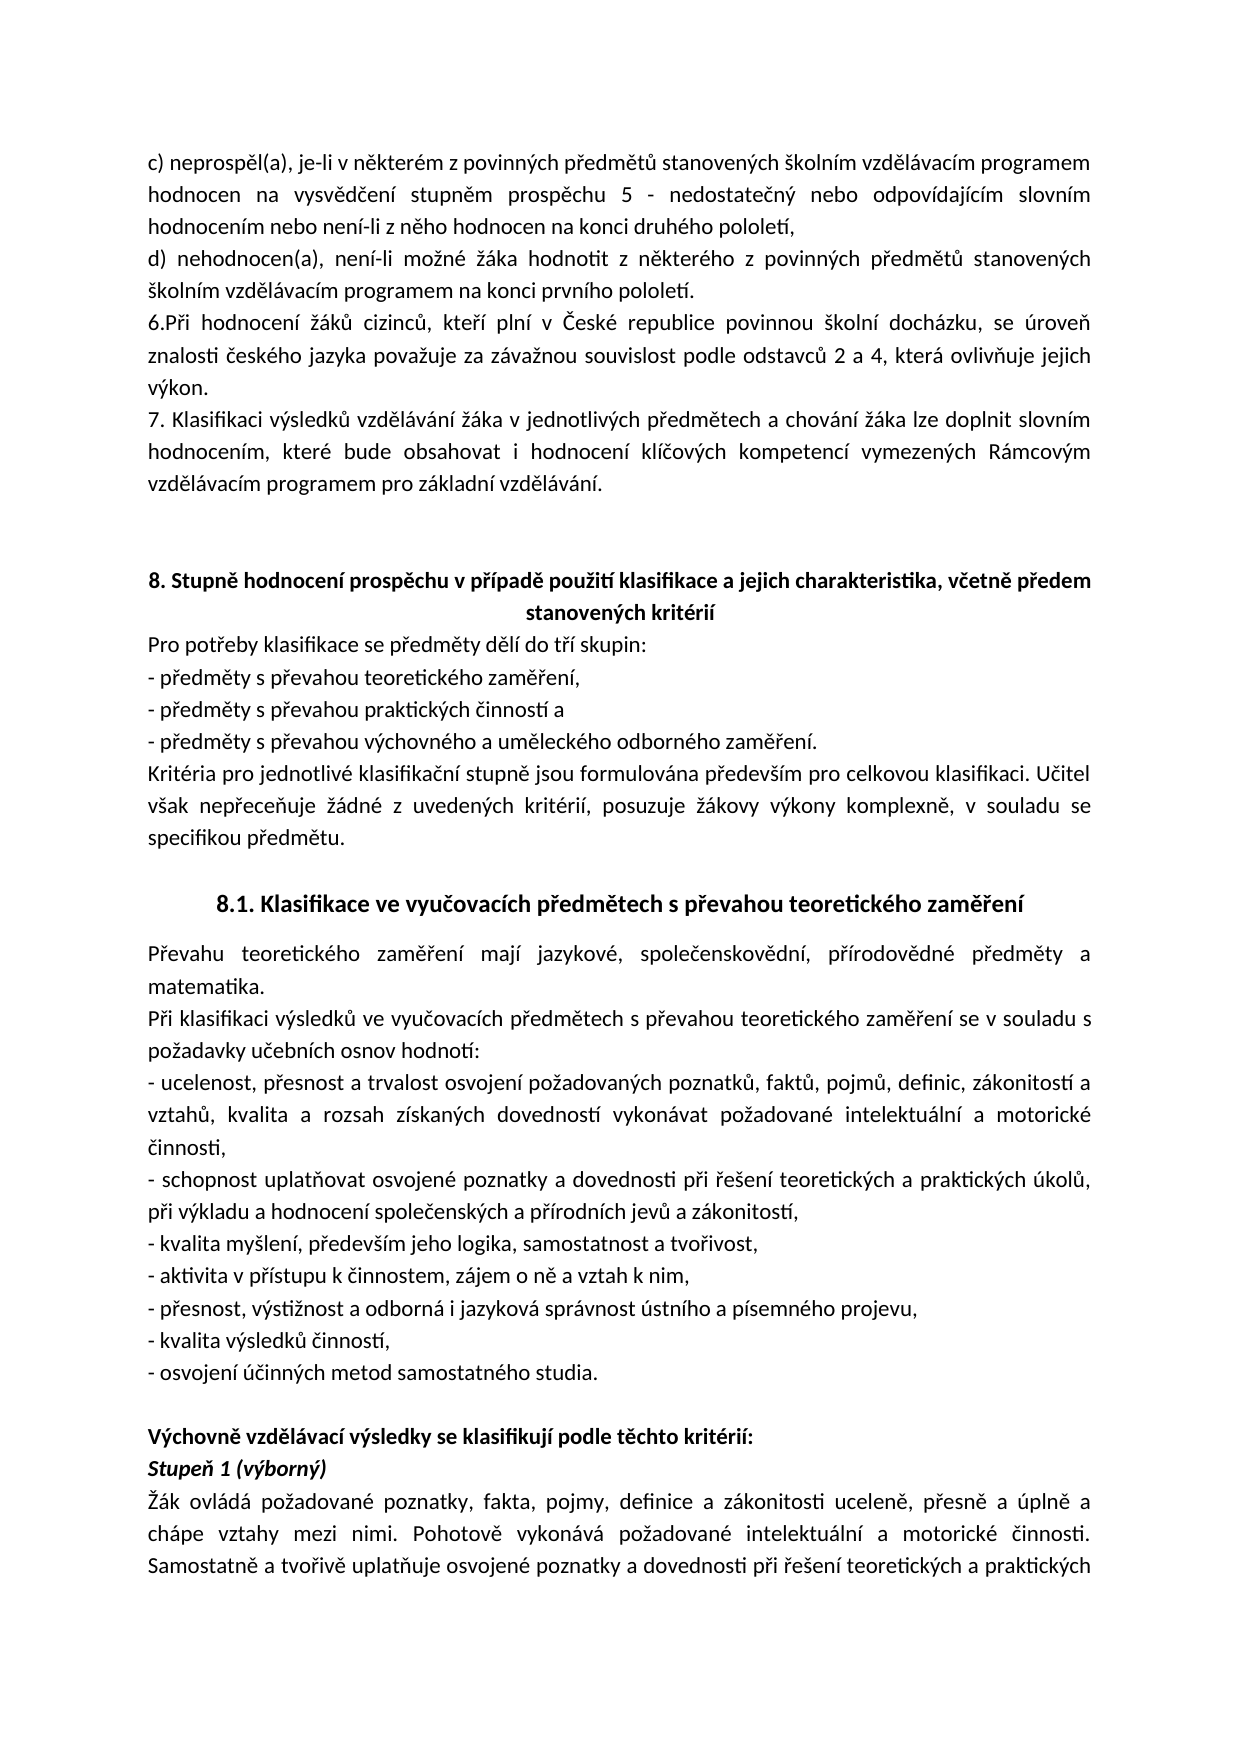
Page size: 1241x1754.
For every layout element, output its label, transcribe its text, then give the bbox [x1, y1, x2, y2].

text Výchovně vzdělávací výsledky se klasifikují podle těchto kritérií: [148, 1422, 1093, 1450]
text d) nehodnocen(a), není-li možné žáka hodnotit z některého z povinných předmětů stanovených školním vzdělávacím programem na konci prvního pololetí. [148, 244, 1093, 304]
text - ucelenost, přesnost a trvalost osvojení požadovaných poznatků, faktů, pojmů, definic, zákonitostí a vztahů, kvalita a rozsah získaných dovedností vykonávat požadované intelektuální a motorické činnosti, [148, 1068, 1093, 1161]
text - předměty s převahou teoretického zaměření, [148, 663, 1093, 691]
text Stupeň 1 (výborný) [148, 1454, 1093, 1483]
text - kvalita myšlení, především jeho logika, samostatnost a tvořivost, [148, 1229, 1093, 1257]
text 6.Při hodnocení žáků cizinců, kteří plní v České republice povinnou školní docházku, se úroveň znalosti českého jazyka považuje za závažnou souvislost podle odstavců 2 a 4, která ovlivňuje jejich výkon. [148, 308, 1093, 401]
text 8. Stupně hodnocení prospěchu v případě použití klasifikace a jejich charakteristika, včetně předem stanovených kritérií [148, 566, 1093, 626]
text Kritéria pro jednotlivé klasifikační stupně jsou formulována především pro celkovou klasifikaci. Učitel však nepřeceňuje žádné z uvedených kritérií, posuzuje žákovy výkony komplexně, v souladu se specifikou předmětu. [148, 759, 1093, 852]
text Převahu teoretického zaměření mají jazykové, společenskovědní, přírodovědné předměty a matematika. [148, 939, 1093, 1000]
subtitle 8.1. Klasifikace ve vyučovacích předmětech s převahou teoretického zaměření [148, 888, 1093, 918]
text 7. Klasifikaci výsledků vzdělávání žáka v jednotlivých předmětech a chování žáka lze doplnit slovním hodnocením, které bude obsahovat i hodnocení klíčových kompetencí vymezených Rámcovým vzdělávacím programem pro základní vzdělávání. [148, 405, 1093, 497]
text Žák ovládá požadované poznatky, fakta, pojmy, definice a zákonitosti uceleně, přesně a úplně a chápe vztahy mezi nimi. Pohotově vykonává požadované intelektuální a motorické činnosti. Samostatně a tvořivě uplatňuje osvojené poznatky a dovednosti při řešení teoretických a praktických [148, 1487, 1093, 1579]
text - aktivita v přístupu k činnostem, zájem o ně a vztah k nim, [148, 1261, 1093, 1289]
text - přesnost, výstižnost a odborná i jazyková správnost ústního a písemného projevu, [148, 1294, 1093, 1322]
text - předměty s převahou výchovného a uměleckého odborného zaměření. [148, 727, 1093, 755]
text Pro potřeby klasifikace se předměty dělí do tří skupin: [148, 630, 1093, 658]
text Při klasifikaci výsledků ve vyučovacích předmětech s převahou teoretického zaměření se v souladu s požadavky učebních osnov hodnotí: [148, 1004, 1093, 1064]
text - kvalita výsledků činností, [148, 1326, 1093, 1354]
text - schopnost uplatňovat osvojené poznatky a dovednosti při řešení teoretických a praktických úkolů, při výkladu a hodnocení společenských a přírodních jevů a zákonitostí, [148, 1165, 1093, 1225]
text - předměty s převahou praktických činností a [148, 695, 1093, 723]
text - osvojení účinných metod samostatného studia. [148, 1358, 1093, 1386]
text c) neprospěl(a), je-li v některém z povinných předmětů stanovených školním vzdělávacím programem hodnocen na vysvědčení stupněm prospěchu 5 - nedostatečný nebo odpovídajícím slovním hodnocením nebo není-li z něho hodnocen na konci druhého pololetí, [148, 148, 1093, 240]
